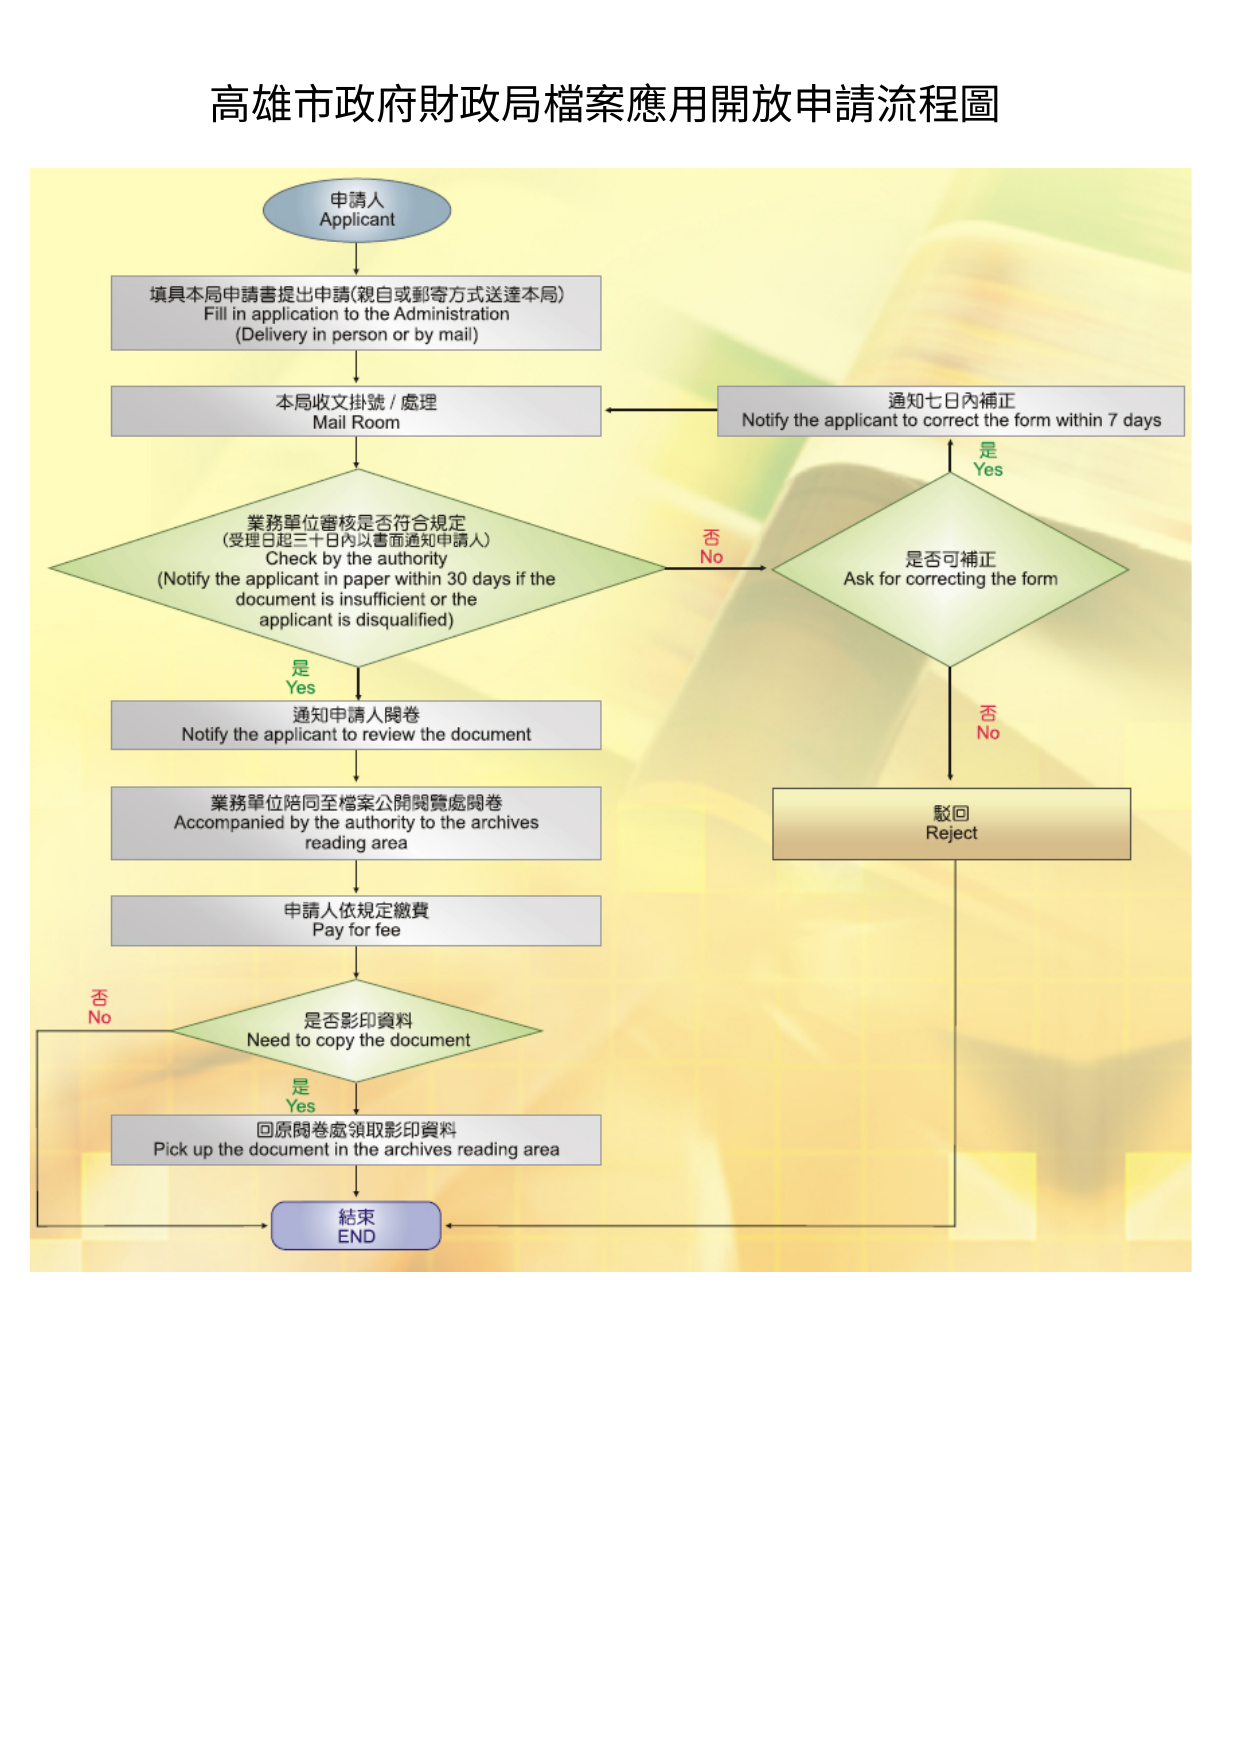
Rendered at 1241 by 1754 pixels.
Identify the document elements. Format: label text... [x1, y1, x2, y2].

text 高雄市政府財政局檔案應用開放申請流程圖 [29, 71, 1181, 131]
picture [29, 168, 1192, 1272]
